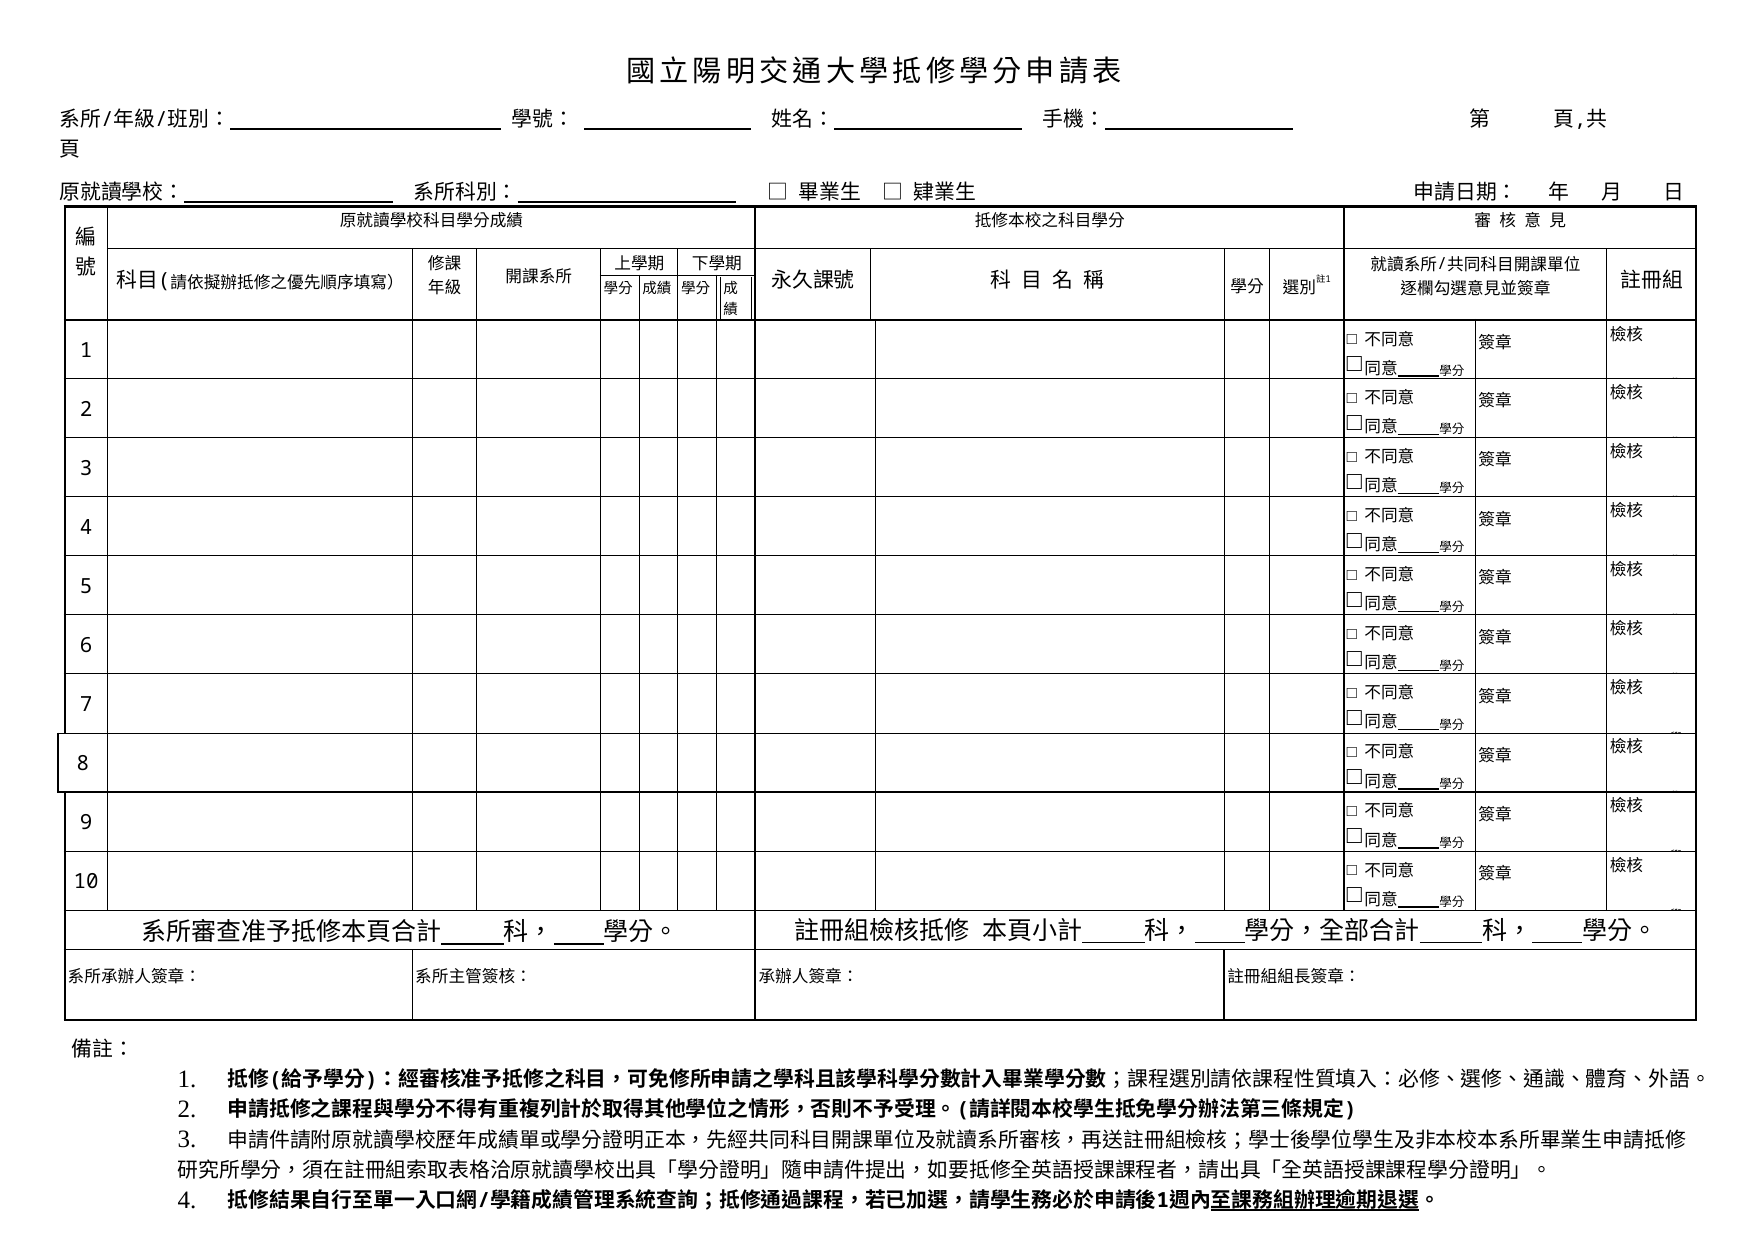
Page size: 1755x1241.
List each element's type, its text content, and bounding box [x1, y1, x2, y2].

table_cell [717, 852, 754, 909]
table_cell 檢核 學分 [1607, 793, 1695, 851]
table_cell [108, 497, 412, 555]
table_cell [58, 673, 64, 732]
table_cell 不同意 同意 學分 [1345, 438, 1475, 496]
table_cell [108, 674, 412, 732]
table_cell [1225, 852, 1269, 909]
table_cell 7 [66, 674, 107, 732]
table_cell [477, 615, 600, 673]
table_cell [717, 438, 754, 496]
table_cell 不同意 同意 學分 [1345, 379, 1475, 437]
table_header [58, 205, 64, 248]
table_cell [717, 556, 754, 614]
table_cell [1270, 852, 1343, 909]
table_cell [58, 851, 64, 909]
table_cell [756, 438, 875, 496]
table_cell [640, 497, 677, 555]
table_cell [413, 674, 476, 732]
table_cell [601, 852, 639, 909]
table_cell 簽章 [1476, 497, 1606, 555]
table_cell [756, 793, 875, 851]
table_cell [717, 497, 754, 555]
table_cell 科目(請依擬辦抵修之優先順序填寫） [108, 249, 412, 319]
table_cell [1270, 734, 1343, 791]
table_cell 不同意 同意 學分 [1345, 852, 1475, 909]
table_cell [640, 321, 677, 378]
list 抵修(給予學分)：經審核准予抵修之科目，可免修所申請之學科且該學科學分數計入畢業學分數；課程選別請依課程性質填入：必修、選修、通識、體育、外語。 [177, 1062, 1697, 1092]
table_cell [58, 319, 64, 378]
table_cell [1225, 615, 1269, 673]
table_header 原就讀學校科目學分成績 [108, 208, 754, 248]
table_cell 檢核 學分 [1607, 556, 1695, 614]
table_cell [640, 793, 677, 851]
table_cell [717, 379, 754, 437]
table_cell [717, 321, 754, 378]
table_cell [108, 793, 412, 851]
table_cell 註冊組組長簽章： [1225, 950, 1695, 1018]
table_cell 檢核 學分 [1607, 852, 1695, 909]
table_cell [876, 379, 1224, 437]
table_cell [108, 379, 412, 437]
table_cell 成績 [640, 276, 677, 319]
table_cell 承辦人簽章： [756, 950, 1223, 1018]
table_cell [1225, 321, 1269, 378]
table_cell [1225, 734, 1269, 791]
table_cell [477, 379, 600, 437]
table_cell [756, 674, 875, 732]
table_header 編 號 [66, 208, 107, 319]
table_cell [477, 556, 600, 614]
table_cell 開課系所 [477, 249, 600, 319]
table_cell [413, 793, 476, 851]
table_cell [876, 734, 1224, 791]
table_cell [108, 615, 412, 673]
table_cell [678, 556, 716, 614]
table_cell [601, 556, 639, 614]
table_cell [876, 793, 1224, 851]
table_cell [1225, 674, 1269, 732]
table_cell [678, 793, 716, 851]
table_cell [876, 556, 1224, 614]
table_cell [601, 615, 639, 673]
table_cell [108, 438, 412, 496]
table_cell [413, 615, 476, 673]
table_cell [678, 734, 716, 791]
list 申請抵修之課程與學分不得有重複列計於取得其他學位之情形，否則不予受理。(請詳閱本校學生抵免學分辦法第三條規定) [177, 1092, 1697, 1123]
table_cell [58, 496, 64, 555]
table_cell [756, 852, 875, 909]
table_cell 簽章 [1476, 793, 1606, 851]
table_cell [640, 674, 677, 732]
table_cell 修課 年級 [413, 249, 476, 319]
table_cell 10 [66, 852, 107, 909]
table_cell [1270, 615, 1343, 673]
table_cell 不同意 同意 學分 [1345, 734, 1475, 791]
table_cell [678, 852, 716, 909]
table_cell [1270, 556, 1343, 614]
table_cell 簽章 [1476, 379, 1606, 437]
table_cell [717, 615, 754, 673]
table_cell [678, 379, 716, 437]
table_cell 科 目 名 稱 [871, 249, 1224, 319]
table_cell [477, 674, 600, 732]
table_cell 檢核 學分 [1607, 321, 1695, 378]
text 國立陽明交通大學抵修學分申請表 [59, 47, 1689, 89]
table_cell 檢核 學分 [1607, 734, 1695, 791]
table_cell [477, 438, 600, 496]
table_cell [640, 615, 677, 673]
table_cell [58, 793, 64, 851]
table_cell 上學期 [601, 249, 677, 274]
table_cell 3 [66, 438, 107, 496]
table_cell 簽章 [1476, 674, 1606, 732]
table_cell [58, 275, 64, 319]
table_cell [58, 614, 64, 673]
table_cell [477, 793, 600, 851]
table_cell 9 [66, 793, 107, 851]
table_cell 學分 [678, 276, 716, 319]
table_cell 簽章 [1476, 615, 1606, 673]
table_header 抵修本校之科目學分 [756, 208, 1343, 248]
table_cell [413, 734, 476, 791]
table_cell 5 [66, 556, 107, 614]
table_cell 6 [66, 615, 107, 673]
table_cell [58, 949, 64, 1018]
table_cell [413, 852, 476, 909]
table_cell [1225, 556, 1269, 614]
table_cell [1225, 793, 1269, 851]
table_cell 2 [66, 379, 107, 437]
table_cell [640, 438, 677, 496]
table_cell [640, 556, 677, 614]
table_cell [477, 497, 600, 555]
table_cell [108, 734, 412, 791]
table_cell [1270, 793, 1343, 851]
table_cell [756, 556, 875, 614]
table_header 審 核 意 見 [1345, 208, 1695, 248]
table_cell 檢核 學分 [1607, 497, 1695, 555]
table_cell [601, 438, 639, 496]
table_cell 不同意 同意 學分 [1345, 793, 1475, 851]
table_cell [108, 556, 412, 614]
table_cell [756, 379, 875, 437]
table_cell [1225, 497, 1269, 555]
table_cell [601, 734, 639, 791]
table_cell [413, 556, 476, 614]
table_cell [58, 910, 64, 949]
table_cell 系所審查准予抵修本頁合計 科， 學分。 [66, 911, 754, 949]
table_cell 系所承辦人簽章： [66, 950, 412, 1018]
table_cell [640, 379, 677, 437]
table_cell [601, 793, 639, 851]
table_cell [717, 793, 754, 851]
table_cell [640, 734, 677, 791]
table_cell [413, 438, 476, 496]
table_cell 系所主管簽核： [413, 950, 754, 1018]
text 系所/年級/班別： 學號： 姓名： 手機： 第 頁,共 頁 [59, 102, 1689, 163]
table_cell [1270, 674, 1343, 732]
table_cell 註冊組檢核抵修 本頁小計 科， 學分，全部合計 科， 學分。 [756, 911, 1695, 949]
list 申請件請附原就讀學校歷年成績單或學分證明正本，先經共同科目開課單位及就讀系所審核，再送註冊組檢核；學士後學位學生及非本校本系所畢業生申請抵修研究所學分，須在註冊組索取表格洽原就讀學校出具「學分證明」隨申請件提出，如要抵修全英語授課課程者，請出具「全英語授課課程學分證明」。 [177, 1123, 1697, 1183]
table_cell [876, 674, 1224, 732]
table_cell [756, 321, 875, 378]
table_cell 檢核 學分 [1607, 615, 1695, 673]
table_cell [1270, 497, 1343, 555]
table_cell [876, 497, 1224, 555]
text 原就讀學校： 系所科別： □ 畢業生 □ 肄業生 申請日期： 年 月 日 [59, 175, 1698, 205]
table_cell [678, 321, 716, 378]
table_cell [876, 438, 1224, 496]
table_cell [1270, 438, 1343, 496]
table_cell [756, 615, 875, 673]
table_cell 簽章 [1476, 556, 1606, 614]
table_cell [678, 674, 716, 732]
table_cell [477, 321, 600, 378]
table_cell 檢核 學分 [1607, 438, 1695, 496]
table_cell 1 [66, 321, 107, 378]
table_cell [601, 497, 639, 555]
table_cell 簽章 [1476, 321, 1606, 378]
table_cell 選別註1 [1270, 249, 1343, 319]
table_cell [678, 497, 716, 555]
list 抵修結果自行至單一入口網/學籍成績管理系統查詢；抵修通過課程，若已加選，請學生務必於申請後1週內至課務組辦理逾期退選。 [177, 1183, 1697, 1213]
table_cell [1270, 321, 1343, 378]
table_cell [477, 734, 600, 791]
table_cell 不同意 同意 學分 [1345, 321, 1475, 378]
table_cell [413, 379, 476, 437]
table_cell [876, 852, 1224, 909]
table_cell [717, 674, 754, 732]
table_cell 4 [66, 497, 107, 555]
table_cell 不同意 同意 學分 [1345, 674, 1475, 732]
table_cell [1270, 379, 1343, 437]
table_cell 下學期 [678, 249, 754, 274]
table_cell 不同意 同意 學分 [1345, 556, 1475, 614]
table_cell [108, 852, 412, 909]
table_cell [1225, 438, 1269, 496]
table_cell [58, 248, 64, 274]
table_cell 8 [59, 734, 107, 791]
table_cell [108, 321, 412, 378]
table_cell 簽章 [1476, 852, 1606, 909]
table_cell [601, 674, 639, 732]
table_cell [58, 437, 64, 496]
table_cell 不同意 同意 學分 [1345, 615, 1475, 673]
table_cell [413, 321, 476, 378]
table_cell [756, 497, 875, 555]
table_cell 成績 [717, 276, 751, 319]
table_cell [58, 378, 64, 437]
table_cell 就讀系所/共同科目開課單位 逐欄勾選意見並簽章 [1345, 249, 1606, 319]
table_cell [640, 852, 677, 909]
table_cell 學分 [1225, 249, 1269, 319]
table_cell [876, 615, 1224, 673]
table_cell [58, 555, 64, 614]
table_cell 簽章 [1476, 734, 1606, 791]
table_cell 檢核 學分 [1607, 674, 1695, 732]
table_cell [678, 438, 716, 496]
table_cell [756, 734, 875, 791]
table_cell [1225, 379, 1269, 437]
table_cell [678, 615, 716, 673]
table_cell [477, 852, 600, 909]
table_cell [717, 734, 754, 791]
table_cell 學分 [601, 276, 639, 319]
table_cell [876, 321, 1224, 378]
table_cell 註冊組 [1607, 249, 1695, 319]
table_cell [413, 497, 476, 555]
table_cell 檢核 學分 [1607, 379, 1695, 437]
table_cell 永久課號 [756, 249, 870, 319]
text 備註： [72, 1032, 1697, 1062]
table_cell [601, 379, 639, 437]
table_cell [601, 321, 639, 378]
table_cell 簽章 [1476, 438, 1606, 496]
table_cell 不同意 同意 學分 [1345, 497, 1475, 555]
